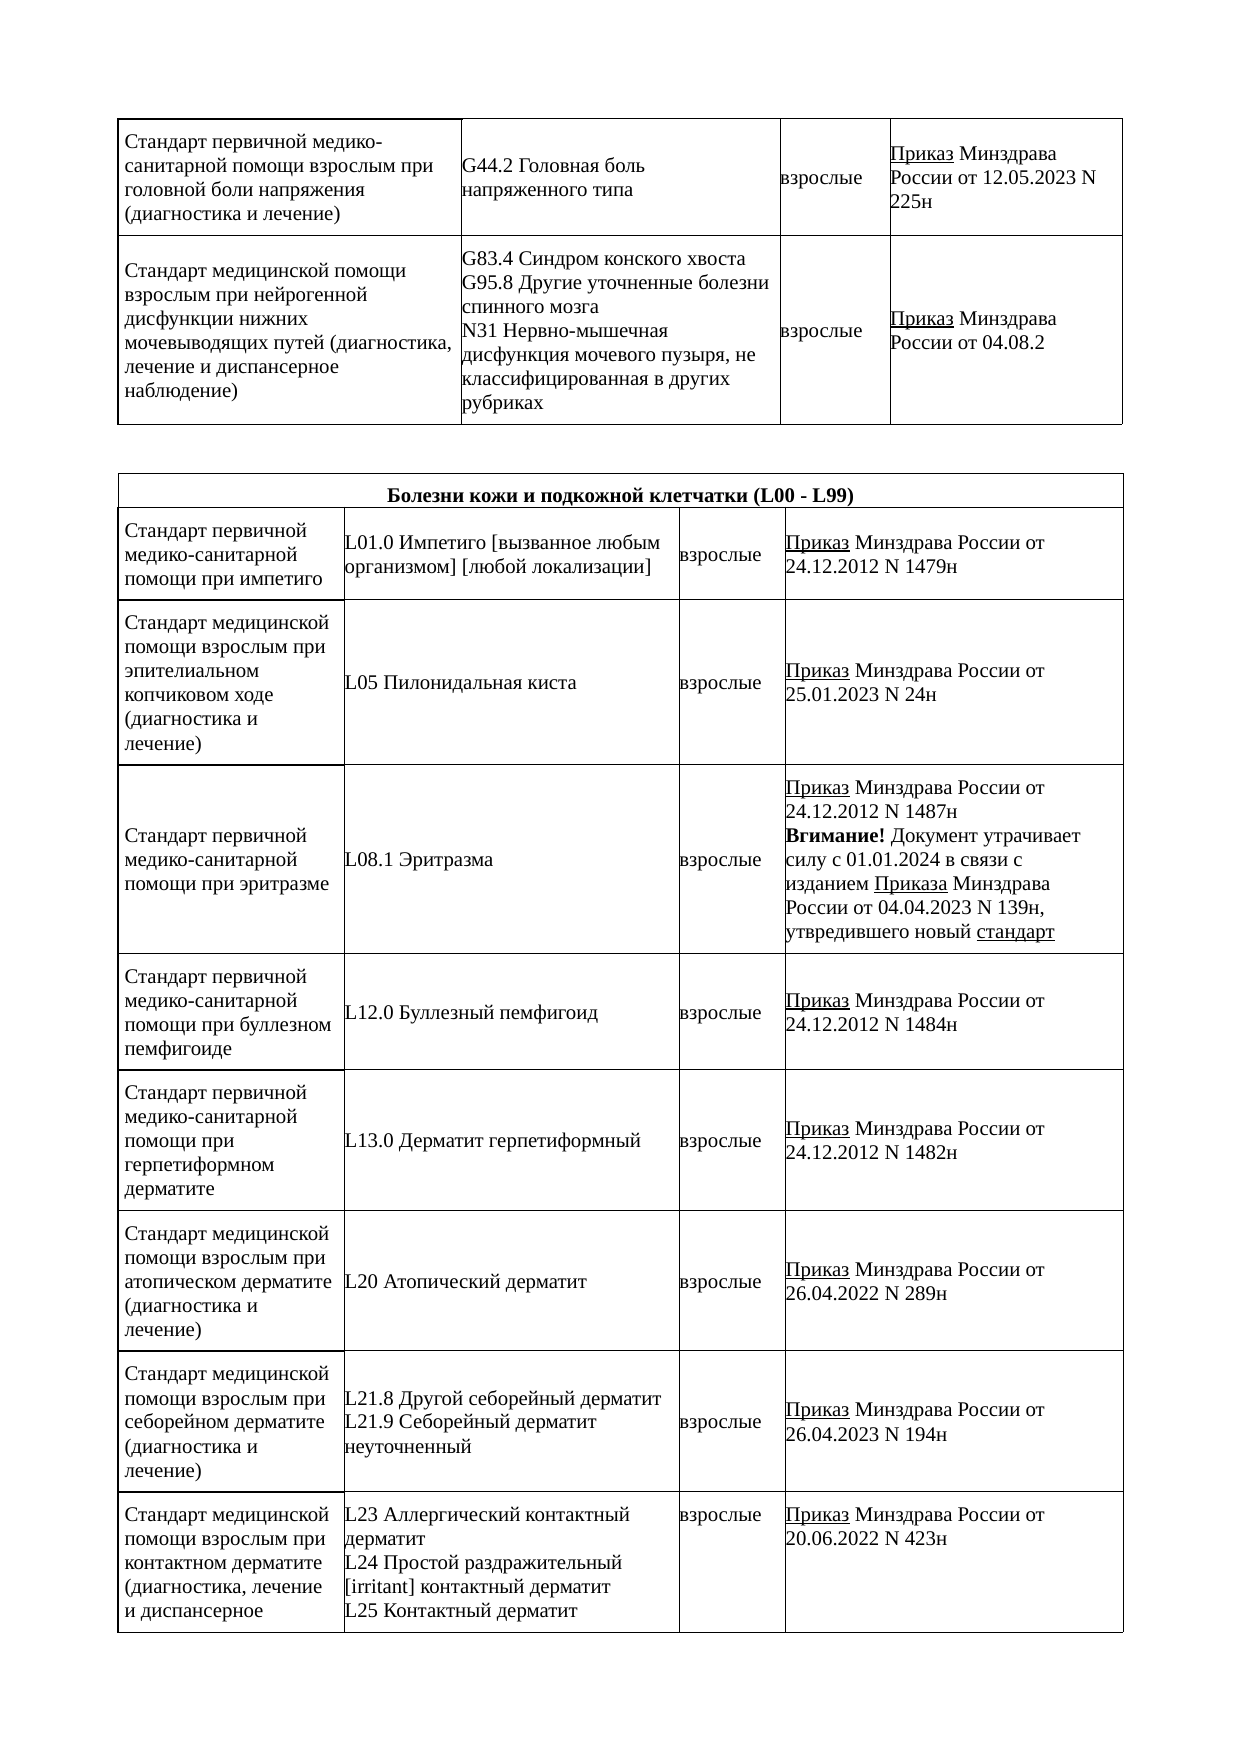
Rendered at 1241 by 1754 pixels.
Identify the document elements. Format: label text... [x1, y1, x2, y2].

table_cell Стандарт первичной медико-санитарной помощи при эритразме [119, 766, 344, 953]
table_cell L05 Пилонидальная киста [345, 600, 679, 764]
table_cell взрослые [680, 1351, 785, 1491]
table_cell взрослые [680, 954, 785, 1069]
table_cell Приказ Минздрава России от 24.12.2012 N 1487н Вгимание! Документ утрачивает силу с 01.01.2024 в связи с изданием Приказа Минздрава России от 04.04.2023 N 139н, утвредившего новый стандарт [786, 765, 1123, 953]
table_cell Стандарт медицинской помощи взрослым при атопическом дерматите (диагностика и лечение) [119, 1211, 344, 1350]
table_cell Приказ Минздрава России от 20.06.2022 N 423н [786, 1492, 1123, 1632]
table_cell L23 Аллергический контактный дерматит L24 Простой раздражительный [irritant] контактный дерматит L25 Контактный дерматит [345, 1492, 679, 1632]
table_cell взрослые [680, 600, 785, 764]
table_cell Стандарт медицинской помощи взрослым при эпителиальном копчиковом ходе (диагностика и лечение) [119, 601, 344, 764]
table_cell Приказ Минздрава России от 04.08.2 [891, 236, 1122, 423]
table_cell Приказ Минздрава России от 26.04.2022 N 289н [786, 1211, 1123, 1350]
table_header Болезни кожи и подкожной клетчатки (L00 - L99) [119, 474, 1123, 507]
table_cell Приказ Минздрава России от 24.12.2012 N 1482н [786, 1070, 1123, 1210]
table_cell G44.2 Головная боль напряженного типа [462, 119, 780, 235]
table_cell Стандарт первичной медико-санитарной помощи взрослым при головной боли напряжения (диагностика и лечение) [119, 120, 461, 235]
table_cell G83.4 Синдром конского хвоста G95.8 Другие уточненные болезни спинного мозга N31 Нервно-мышечная дисфункция мочевого пузыря, не классифицированная в других рубриках [462, 236, 780, 423]
table_cell взрослые [680, 508, 785, 599]
table_cell Стандарт первичной медико-санитарной помощи при импетиго [119, 508, 344, 599]
table_cell Стандарт первичной медико-санитарной помощи при герпетиформном дерматите [119, 1071, 344, 1210]
table_cell L21.8 Другой себорейный дерматит L21.9 Себорейный дерматит неуточненный [345, 1351, 679, 1491]
table_cell Стандарт медицинской помощи взрослым при себорейном дерматите (диагностика и лечение) [119, 1352, 344, 1491]
table_cell Приказ Минздрава России от 26.04.2023 N 194н [786, 1351, 1123, 1491]
table_cell L08.1 Эритразма [345, 765, 679, 953]
table_cell Стандарт первичной медико-санитарной помощи при буллезном пемфигоиде [119, 954, 344, 1069]
table_cell взрослые [781, 119, 890, 235]
table_cell L01.0 Импетиго [вызванное любым организмом] [любой локализации] [345, 508, 679, 599]
table_cell L12.0 Буллезный пемфигоид [345, 954, 679, 1069]
table_cell взрослые [680, 1211, 785, 1350]
table_cell взрослые [680, 1492, 785, 1632]
table_cell Приказ Минздрава России от 12.05.2023 N 225н [891, 119, 1122, 235]
table_cell Приказ Минздрава России от 24.12.2012 N 1479н [786, 508, 1123, 599]
table_cell Приказ Минздрава России от 24.12.2012 N 1484н [786, 954, 1123, 1069]
table_cell L20 Атопический дерматит [345, 1211, 679, 1350]
table_cell взрослые [680, 1070, 785, 1210]
table_cell L13.0 Дерматит герпетиформный [345, 1070, 679, 1210]
table_cell Стандарт медицинской помощи взрослым при нейрогенной дисфункции нижних мочевыводящих путей (диагностика, лечение и диспансерное наблюдение) [119, 236, 461, 423]
table_cell взрослые [781, 236, 890, 423]
table_cell Стандарт медицинской помощи взрослым при контактном дерматите (диагностика, лечение и диспансерное [119, 1493, 344, 1632]
table_cell взрослые [680, 765, 785, 953]
table_cell Приказ Минздрава России от 25.01.2023 N 24н [786, 600, 1123, 764]
